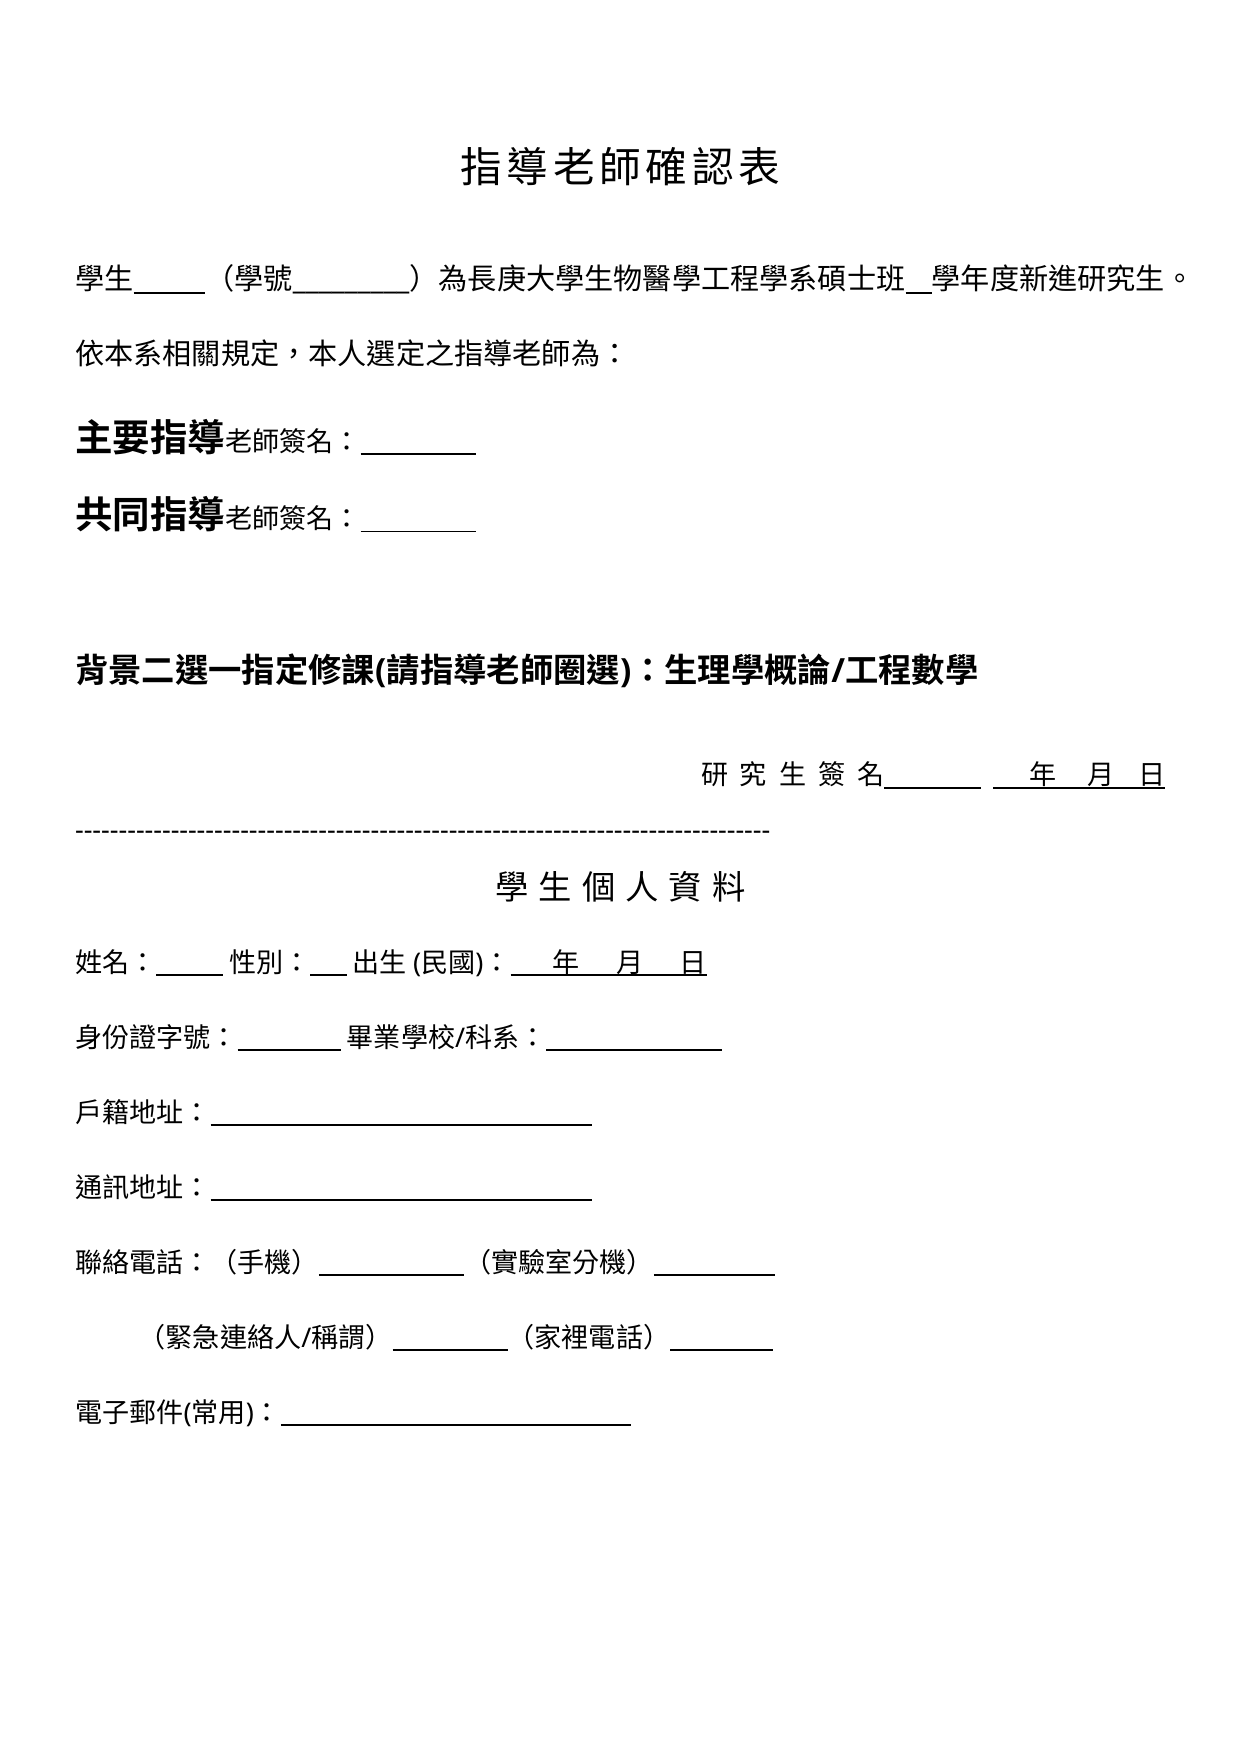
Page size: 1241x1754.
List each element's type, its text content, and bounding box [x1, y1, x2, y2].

text 指導老師確認表 [75, 127, 1165, 202]
text （緊急連絡人/稱謂） （家裡電話） [75, 1298, 1165, 1373]
text 通訊地址： [75, 1148, 1165, 1223]
text 身份證字號： 畢業學校/科系： [75, 998, 1165, 1073]
text 姓名： 性別： 出生 (民國)： 年 月 日 [75, 923, 1165, 998]
text 學生個人資料 [75, 848, 1165, 923]
text 電子郵件(常用)： [75, 1373, 1165, 1448]
text 主要指導老師簽名： [75, 389, 1165, 467]
text 聯絡電話：（手機） （實驗室分機） [75, 1223, 1165, 1298]
text 背景二選一指定修課(請指導老師圈選)：生理學概論/工程數學 [75, 621, 1165, 698]
text 共同指導老師簽名： [75, 467, 1165, 544]
text 學生 （學號_________）為長庚大學生物醫學工程學系碩士班 學年度新進研究生。依本系相關規定，本人選定之指導老師為： [75, 239, 1165, 389]
text 研究生簽名 年 月 日 [75, 735, 1165, 810]
text -------------------------------------------------------------------------------- [75, 810, 1165, 848]
text 戶籍地址： [75, 1073, 1165, 1148]
